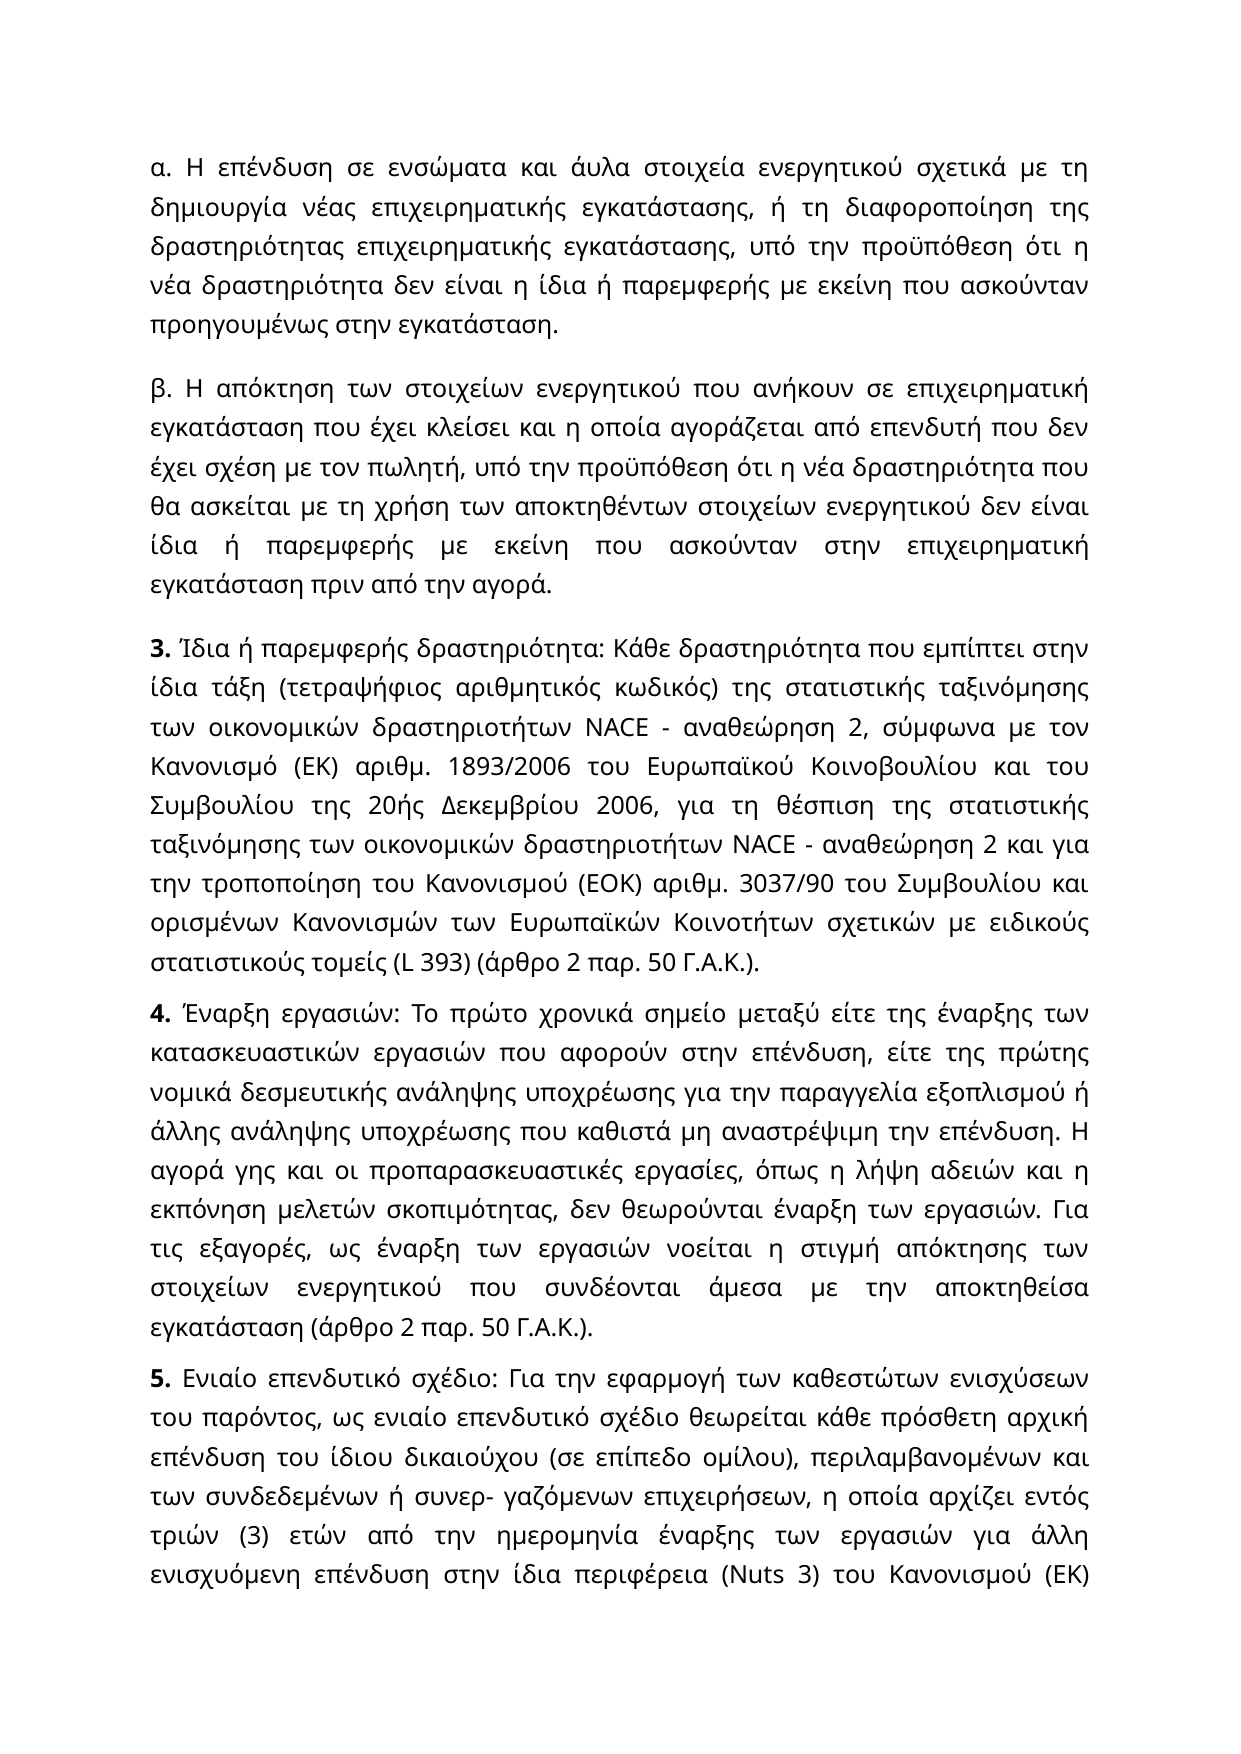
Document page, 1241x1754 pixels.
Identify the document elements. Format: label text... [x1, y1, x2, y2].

text α. Η επένδυση σε ενσώματα και άυλα στοιχεία ενεργητικού σχετικά με τη δημιουργία νέας επιχειρηματικής εγκατάστασης, ή τη διαφοροποίηση της δραστηριότητας επιχειρηματικής εγκατάστασης, υπό την προϋπόθεση ότι η νέα δραστηριότητα δεν είναι η ίδια ή παρεμφερής με εκείνη που ασκούνταν προηγουμένως στην εγκατάσταση. [150, 150, 1090, 341]
text 3. Ίδια ή παρεμφερής δραστηριότητα: Κάθε δραστηριότητα που εμπίπτει στην ίδια τάξη (τετραψήφιος αριθμητικός κωδικός) της στατιστικής ταξινόμησης των οικονομικών δραστηριοτήτων NACE - αναθεώρηση 2, σύμφωνα με τον Κανονισμό (ΕΚ) αριθμ. 1893/2006 του Ευρωπαϊκού Κοινοβουλίου και του Συμβουλίου της 20ής Δεκεμβρίου 2006, για τη θέσπιση της στατιστικής ταξινόμησης των οικονομικών δραστηριοτήτων NACE - αναθεώρηση 2 και για την τροποποίηση του Κανονισμού (ΕΟΚ) αριθμ. 3037/90 του Συμβουλίου και ορισμένων Κανονισμών των Ευρωπαϊκών Κοινοτήτων σχετικών με ειδικούς στατιστικούς τομείς (L 393) (άρθρο 2 παρ. 50 Γ.Α.Κ.). [150, 631, 1090, 978]
text β. Η απόκτηση των στοιχείων ενεργητικού που ανήκουν σε επιχειρηματική εγκατάσταση που έχει κλείσει και η οποία αγοράζεται από επενδυτή που δεν έχει σχέση με τον πωλητή, υπό την προϋπόθεση ότι η νέα δραστηριότητα που θα ασκείται με τη χρήση των αποκτηθέντων στοιχείων ενεργητικού δεν είναι ίδια ή παρεμφερής με εκείνη που ασκούνταν στην επιχειρηματική εγκατάσταση πριν από την αγορά. [150, 371, 1090, 601]
text 5. Ενιαίο επενδυτικό σχέδιο: Για την εφαρμογή των καθεστώτων ενισχύσεων του παρόντος, ως ενιαίο επενδυτικό σχέδιο θεωρείται κάθε πρόσθετη αρχική επένδυση του ίδιου δικαιούχου (σε επίπεδο ομίλου), περιλαμβανομένων και των συνδεδεμένων ή συνερ- γαζόμενων επιχειρήσεων, η οποία αρχίζει εντός τριών (3) ετών από την ημερομηνία έναρξης των εργασιών για άλλη ενισχυόμενη επένδυση στην ίδια περιφέρεια (Nuts 3) του Κανονισμού (ΕΚ) [150, 1361, 1090, 1591]
text 4. Έναρξη εργασιών: Το πρώτο χρονικά σημείο μεταξύ είτε της έναρξης των κατασκευαστικών εργασιών που αφορούν στην επένδυση, είτε της πρώτης νομικά δεσμευτικής ανάληψης υποχρέωσης για την παραγγελία εξοπλισμού ή άλλης ανάληψης υποχρέωσης που καθιστά μη αναστρέψιμη την επένδυση. Η αγορά γης και οι προπαρασκευαστικές εργασίες, όπως η λήψη αδειών και η εκπόνηση μελετών σκοπιμότητας, δεν θεωρούνται έναρξη των εργασιών. Για τις εξαγορές, ως έναρξη των εργασιών νοείται η στιγμή απόκτησης των στοιχείων ενεργητικού που συνδέονται άμεσα με την αποκτηθείσα εγκατάσταση (άρθρο 2 παρ. 50 Γ.Α.Κ.). [150, 996, 1090, 1343]
